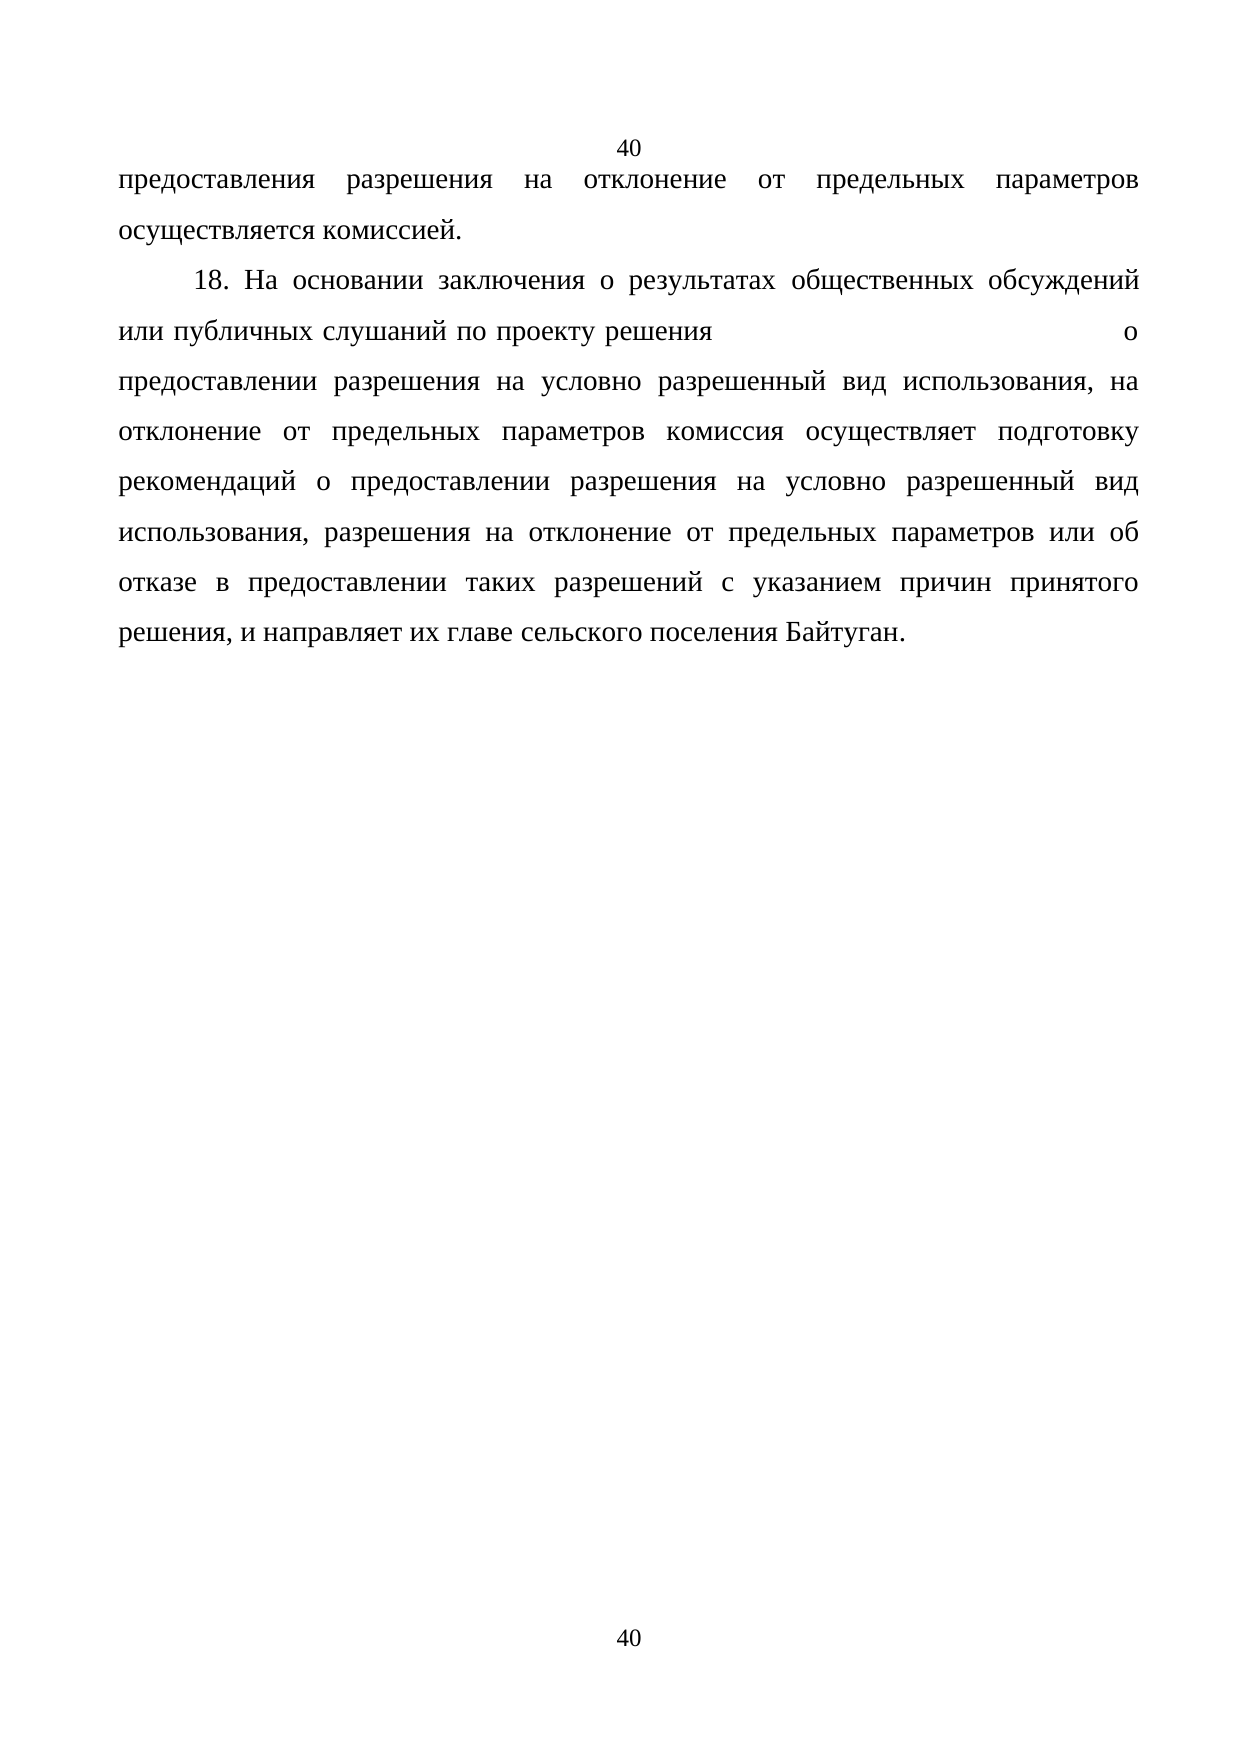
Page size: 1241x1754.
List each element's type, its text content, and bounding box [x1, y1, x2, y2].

text 18. На основании заключения о результатах общественных обсуждений или публичных слушаний по проекту решения о предоставлении разрешения на условно разрешенный вид использования, на отклонение от предельных параметров комиссия осуществляет подготовку рекомендаций о предоставлении разрешения на условно разрешенный вид использования, разрешения на отклонение от предельных параметров или об отказе в предоставлении таких разрешений с указанием причин принятого решения, и направляет их главе сельского поселения Байтуган. [118, 262, 1140, 648]
text предоставления разрешения на отклонение от предельных параметров осуществляется комиссией. [118, 162, 1140, 246]
